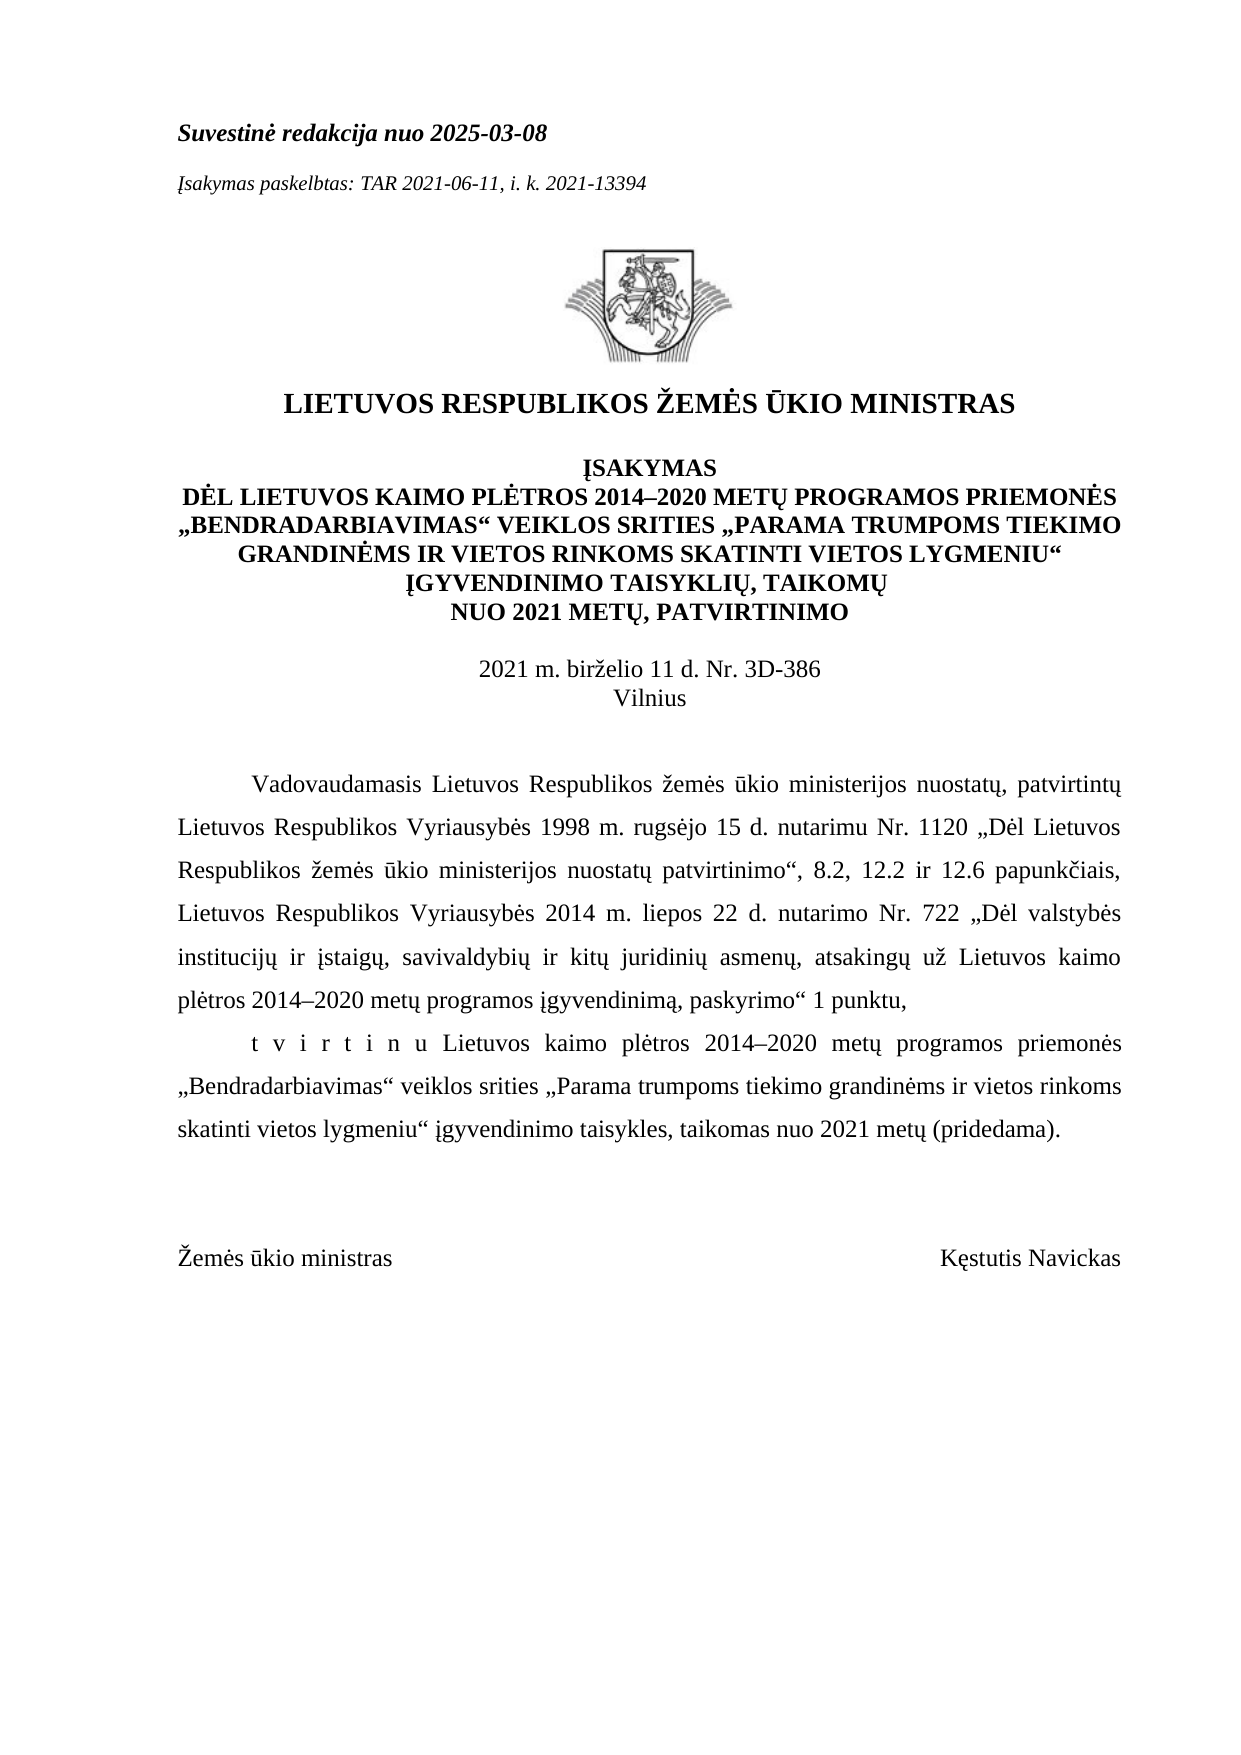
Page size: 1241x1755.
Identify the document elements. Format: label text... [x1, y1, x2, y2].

text t v i r t i n u Lietuvos kaimo plėtros 2014–2020 metų programos priemonės „Bendradarbiavimas“ veiklos srities „Parama trumpoms tiekimo grandinėms ir vietos rinkoms skatinti vietos lygmeniu“ įgyvendinimo taisykles, taikomas nuo 2021 metų (pridedama). [177, 1028, 1122, 1143]
text Vadovaudamasis Lietuvos Respublikos žemės ūkio ministerijos nuostatų, patvirtintų Lietuvos Respublikos Vyriausybės 1998 m. rugsėjo 15 d. nutarimu Nr. 1120 „Dėl Lietuvos Respublikos žemės ūkio ministerijos nuostatų patvirtinimo“, 8.2, 12.2 ir 12.6 papunkčiais, Lietuvos Respublikos Vyriausybės 2014 m. liepos 22 d. nutarimo Nr. 722 „Dėl valstybės institucijų ir įstaigų, savivaldybių ir kitų juridinių asmenų, atsakingų už Lietuvos kaimo plėtros 2014–2020 metų programos įgyvendinimą, paskyrimo“ 1 punktu, [177, 769, 1122, 1013]
text Suvestinė redakcija nuo 2025-03-08 [177, 118, 1122, 147]
text ĮSAKYMAS [177, 453, 1122, 482]
text LIETUVOS RESPUBLIKOS ŽEMĖS ŪKIO MINISTRAS [177, 386, 1122, 419]
text Įsakymas paskelbtas: TAR 2021-06-11, i. k. 2021-13394 [177, 171, 1122, 195]
text Vilnius [177, 683, 1122, 712]
text 2021 m. birželio 11 d. Nr. 3D-386 [177, 654, 1122, 683]
text Žemės ūkio ministras Kęstutis Navickas [177, 1243, 1122, 1272]
text DĖL LIETUVOS KAIMO PLĖTROS 2014–2020 METŲ PROGRAMOS PRIEMONĖS „BENDRADARBIAVIMAS“ VEIKLOS SRITIES „PARAMA TRUMPOMS TIEKIMO GRANDINĖMS IR VIETOS RINKOMS SKATINTI VIETOS LYGMENIU“ ĮGYVENDINIMO TAISYKLIŲ, TAIKOMŲ [177, 482, 1122, 597]
text NUO 2021 METŲ, PATVIRTINIMO [177, 597, 1122, 625]
